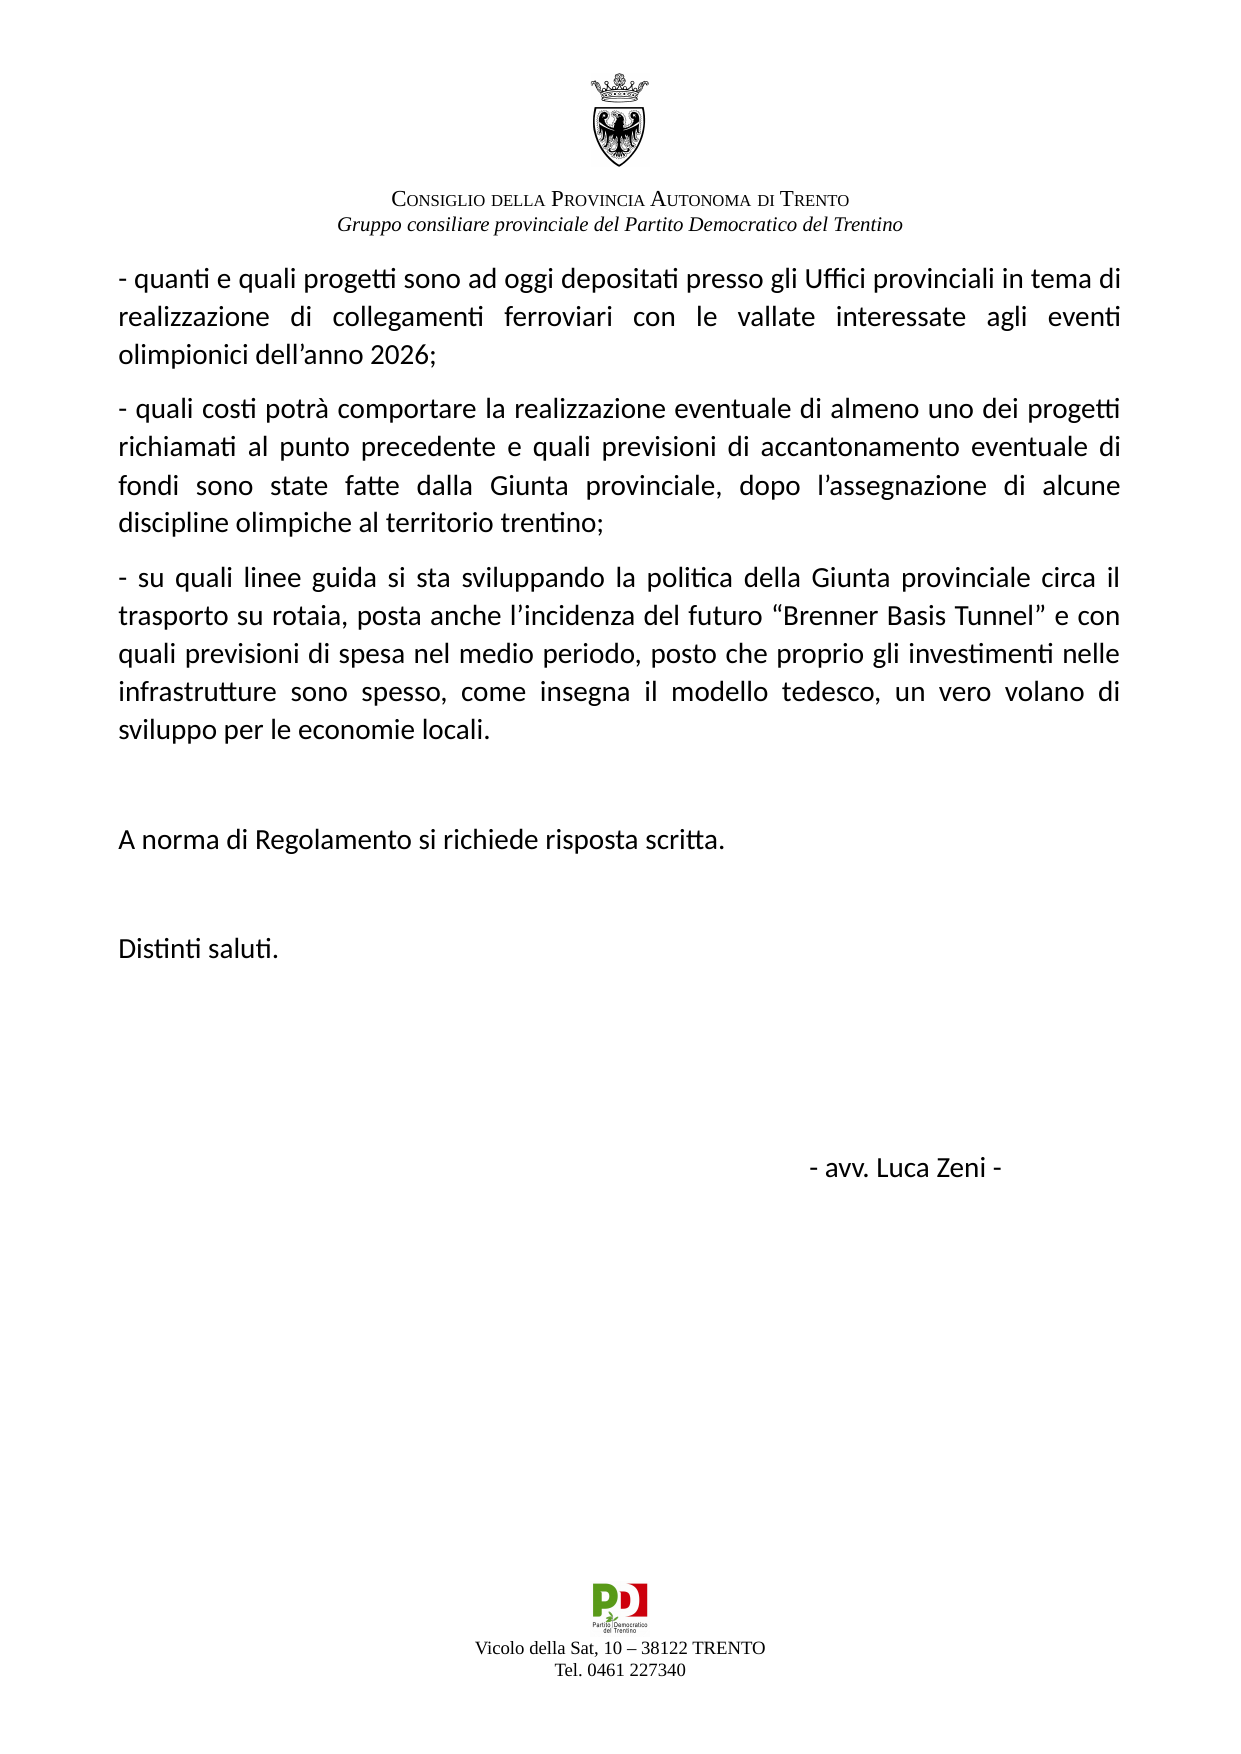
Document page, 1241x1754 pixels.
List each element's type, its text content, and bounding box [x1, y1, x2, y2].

text - quanti e quali progetti sono ad oggi depositati presso gli Uffici provinciali in tema di realizzazione di collegamenti ferroviari con le vallate interessate agli eventi olimpionici dell’anno 2026; [118, 260, 1122, 371]
text - su quali linee guida si sta sviluppando la politica della Giunta provinciale circa il trasporto su rotaia, posta anche l’incidenza del futuro “Brenner Basis Tunnel” e con quali previsioni di spesa nel medio periodo, posto che proprio gli investimenti nelle infrastrutture sono spesso, come insegna il modello tedesco, un vero volano di sviluppo per le economie locali. [118, 559, 1122, 747]
text - avv. Luca Zeni - [118, 1149, 1122, 1184]
picture [590, 1581, 650, 1637]
text - quali costi potrà comportare la realizzazione eventuale di almeno uno dei progetti richiamati al punto precedente e quali previsioni di accantonamento eventuale di fondi sono state fatte dalla Giunta provinciale, dopo l’assegnazione di alcune discipline olimpiche al territorio trentino; [118, 391, 1122, 540]
picture [590, 73, 650, 167]
text Distinti saluti. [118, 930, 1122, 966]
text A norma di Regolamento si richiede risposta scritta. [118, 821, 1122, 856]
